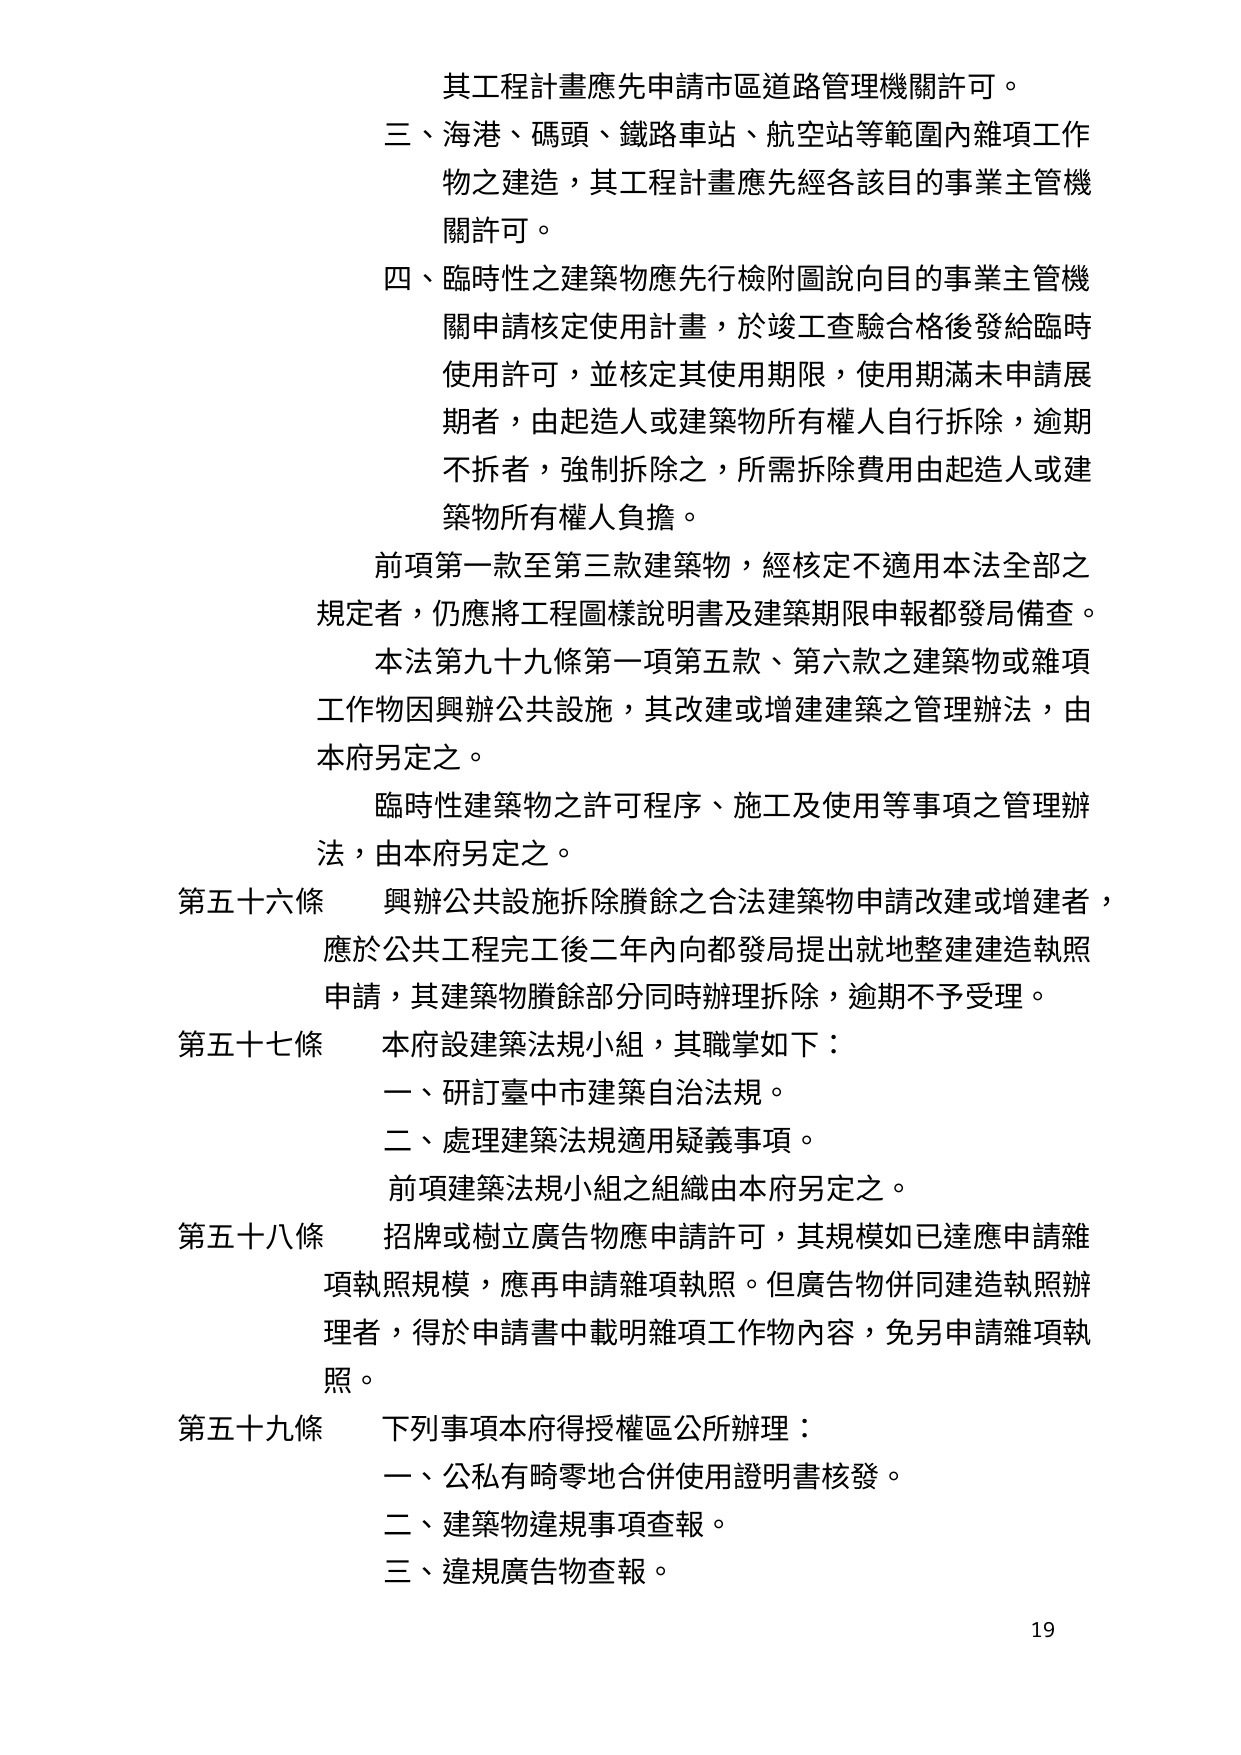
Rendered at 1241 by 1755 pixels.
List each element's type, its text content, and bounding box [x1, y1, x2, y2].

text 一、公私有畸零地合併使用證明書核發。 [340, 1449, 1093, 1497]
text 第五十八條 招牌或樹立廣告物應申請許可，其規模如已達應申請雜項執照規模，應再申請雜項執照。但廣告物併同建造執照辦理者，得於申請書中載明雜項工作物內容，免另申請雜項執照。 [177, 1209, 1093, 1401]
text 第五十九條 下列事項本府得授權區公所辦理： [177, 1401, 1093, 1449]
text 二、處理建築法規適用疑義事項。 [340, 1113, 1093, 1161]
text 三、違規廣告物查報。 [340, 1544, 1093, 1592]
text 第五十六條 興辦公共設施拆除賸餘之合法建築物申請改建或增建者，應於公共工程完工後二年內向都發局提出就地整建建造執照申請，其建築物賸餘部分同時辦理拆除，逾期不予受理。 [177, 874, 1093, 1017]
text 前項第一款至第三款建築物，經核定不適用本法全部之規定者，仍應將工程圖樣說明書及建築期限申報都發局備查。 [316, 538, 1093, 634]
text 其工程計畫應先申請市區道路管理機關許可。 [383, 59, 1093, 107]
text 臨時性建築物之許可程序、施工及使用等事項之管理辦法，由本府另定之。 [316, 778, 1093, 874]
text 三、海港、碼頭、鐵路車站、航空站等範圍內雜項工作物之建造，其工程計畫應先經各該目的事業主管機關許可。 [383, 107, 1093, 251]
text 前項建築法規小組之組織由本府另定之。 [287, 1161, 1093, 1209]
text 二、建築物違規事項查報。 [340, 1497, 1093, 1544]
text 本法第九十九條第一項第五款、第六款之建築物或雜項工作物因興辦公共設施，其改建或增建建築之管理辦法，由本府另定之。 [316, 634, 1093, 778]
text 四、臨時性之建築物應先行檢附圖說向目的事業主管機關申請核定使用計畫，於竣工查驗合格後發給臨時使用許可，並核定其使用期限，使用期滿未申請展期者，由起造人或建築物所有權人自行拆除，逾期不拆者，強制拆除之，所需拆除費用由起造人或建築物所有權人負擔。 [383, 251, 1093, 538]
text 第五十七條 本府設建築法規小組，其職掌如下： [177, 1017, 1093, 1065]
text 一、研訂臺中市建築自治法規。 [340, 1065, 1093, 1113]
